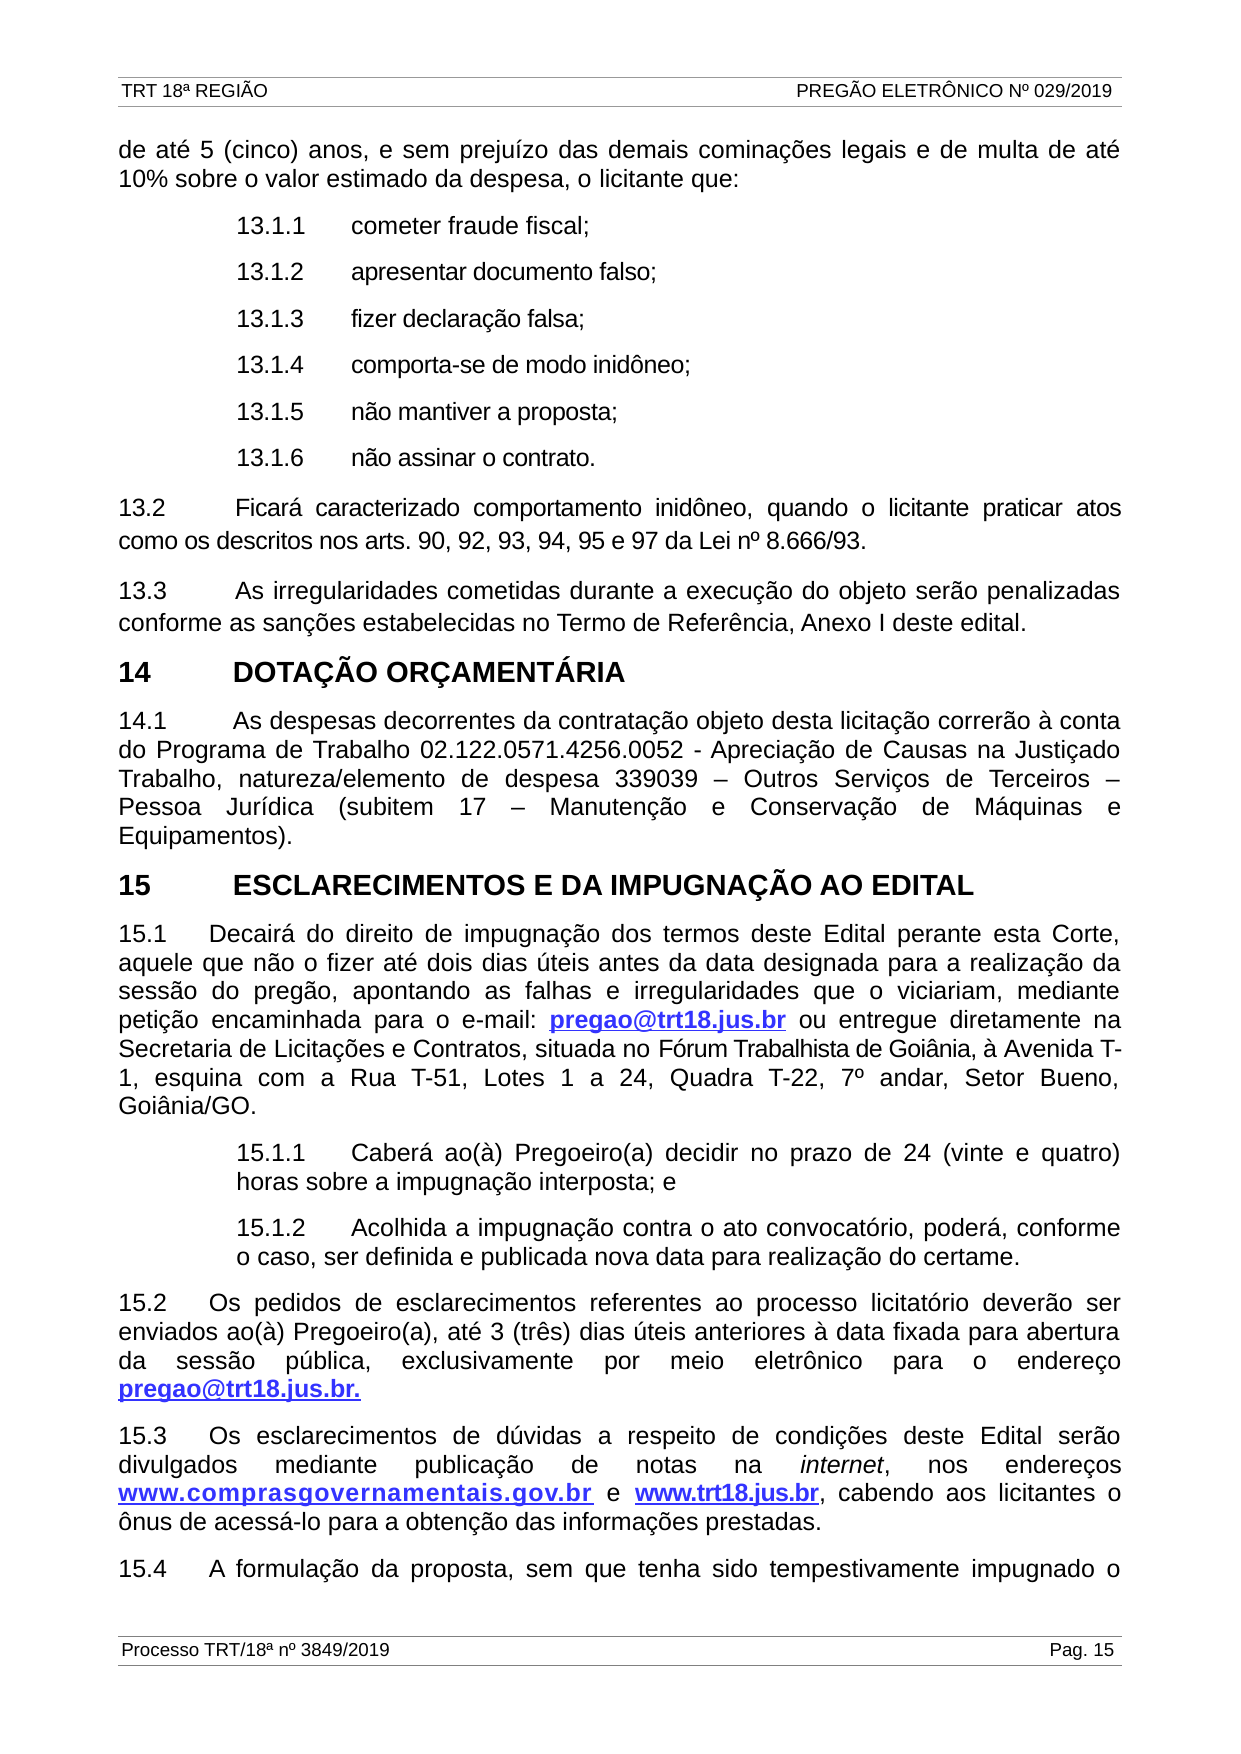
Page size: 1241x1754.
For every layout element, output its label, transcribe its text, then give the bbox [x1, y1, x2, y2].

text 15 ESCLARECIMENTOS E DA IMPUGNAÇÃO AO EDITAL [118, 868, 1122, 901]
text de até 5 (cinco) anos, e sem prejuízo das demais cominações legais e de multa de até 10% sobre o valor estimado da despesa, o licitante que: [118, 136, 1122, 193]
list 13.3 As irregularidades cometidas durante a execução do objeto serão penalizadas conforme as sanções estabelecidas no Termo de Referência, Anexo I deste edital. [118, 572, 1122, 637]
text 15.3 Os esclarecimentos de dúvidas a respeito de condições deste Edital serão divulgados mediante publicação de notas na internet, nos endereços www.comprasgovernamentais.gov.br e www.trt18.jus.br, cabendo aos licitantes o ônus de acessá-lo para a obtenção das informações prestadas. [118, 1421, 1122, 1536]
list 13.1.4 comporta-se de modo inidôneo; [236, 350, 1122, 379]
text 15.1 Decairá do direito de impugnação dos termos deste Edital perante esta Corte, aquele que não o fizer até dois dias úteis antes da data designada para a realização da sessão do pregão, apontando as falhas e irregularidades que o viciariam, mediante petição encaminhada para o e-mail: pregao@trt18.jus.br ou entregue diretamente na Secretaria de Licitações e Contratos, situada no Fórum Trabalhista de Goiânia, à Avenida T-1, esquina com a Rua T-51, Lotes 1 a 24, Quadra T-22, 7º andar, Setor Bueno, Goiânia/GO. [118, 919, 1122, 1120]
text 13.2 Ficará caracterizado comportamento inidôneo, quando o licitante praticar atos como os descritos nos arts. 90, 92, 93, 94, 95 e 97 da Lei nº 8.666/93. [118, 489, 1122, 554]
text 15.1.2 Acolhida a impugnação contra o ato convocatório, poderá, conforme o caso, ser definida e publicada nova data para realização do certame. [236, 1213, 1122, 1271]
list 13.1.2 apresentar documento falso; [236, 257, 1122, 286]
text 15.1.1 Caberá ao(à) Pregoeiro(a) decidir no prazo de 24 (vinte e quatro) horas sobre a impugnação interposta; e [236, 1138, 1122, 1195]
text 13.1.1 cometer fraude fiscal; [236, 211, 1122, 239]
text 15.4 A formulação da proposta, sem que tenha sido tempestivamente impugnado o [118, 1554, 1122, 1582]
text 14.1 As despesas decorrentes da contratação objeto desta licitação correrão à conta do Programa de Trabalho 02.122.0571.4256.0052 - Apreciação de Causas na Justiçado Trabalho, natureza/elemento de despesa 339039 – Outros Serviços de Terceiros – Pessoa Jurídica (subitem 17 – Manutenção e Conservação de Máquinas e Equipamentos). [118, 706, 1122, 850]
text 14 DOTAÇÃO ORÇAMENTÁRIA [118, 655, 1122, 688]
list 13.1.5 não mantiver a proposta; [236, 397, 1122, 425]
list 13.1.6 não assinar o contrato. [236, 443, 1122, 472]
list 13.1.3 fizer declaração falsa; [236, 304, 1122, 332]
text 15.2 Os pedidos de esclarecimentos referentes ao processo licitatório deverão ser enviados ao(à) Pregoeiro(a), até 3 (três) dias úteis anteriores à data fixada para abertura da sessão pública, exclusivamente por meio eletrônico para o endereço pregao@trt18.jus.br. [118, 1288, 1122, 1403]
